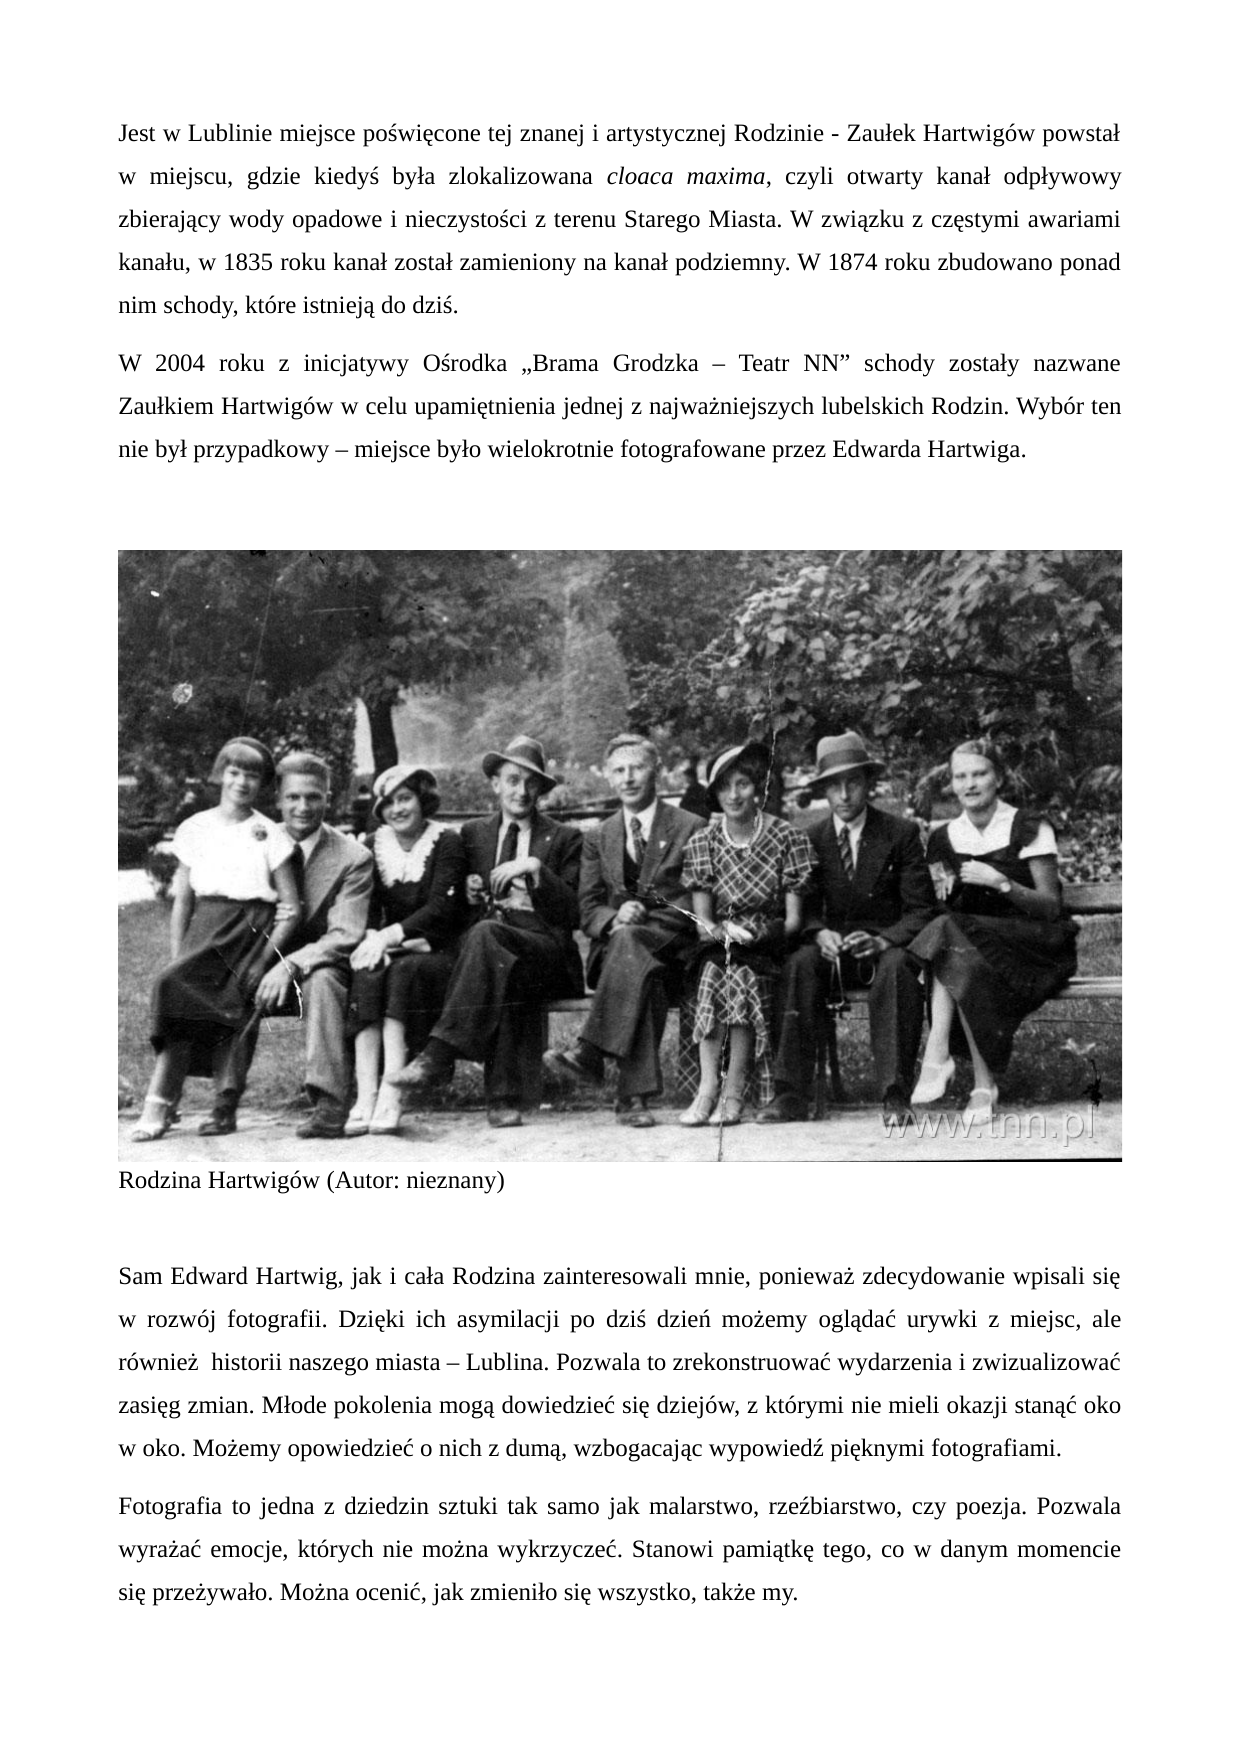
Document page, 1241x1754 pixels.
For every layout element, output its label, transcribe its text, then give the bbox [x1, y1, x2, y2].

text Jest w Lublinie miejsce poświęcone tej znanej i artystycznej Rodzinie - Zaułek Hartwigów powstał w miejscu, gdzie kiedyś była zlokalizowana cloaca maxima, czyli otwarty kanał odpływowy zbierający wody opadowe i nieczystości z terenu Starego Miasta. W związku z częstymi awariami kanału, w 1835 roku kanał został zamieniony na kanał podziemny. W 1874 roku zbudowano ponad nim schody, które istnieją do dziś. [118, 118, 1122, 319]
text Fotografia to jedna z dziedzin sztuki tak samo jak malarstwo, rzeźbiarstwo, czy poezja. Pozwala wyrażać emocje, których nie można wykrzyczeć. Stanowi pamiątkę tego, co w danym momencie się przeżywało. Można ocenić, jak zmieniło się wszystko, także my. [118, 1491, 1122, 1606]
picture [118, 550, 1123, 1162]
text Sam Edward Hartwig, jak i cała Rodzina zainteresowali mnie, ponieważ zdecydowanie wpisali się w rozwój fotografii. Dzięki ich asymilacji po dziś dzień możemy oglądać urywki z miejsc, ale również historii naszego miasta – Lublina. Pozwala to zrekonstruować wydarzenia i zwizualizować zasięg zmian. Młode pokolenia mogą dowiedzieć się dziejów, z którymi nie mieli okazji stanąć oko w oko. Możemy opowiedzieć o nich z dumą, wzbogacając wypowiedź pięknymi fotografiami. [118, 1261, 1122, 1462]
text Rodzina Hartwigów (Autor: nieznany) [118, 1162, 1122, 1194]
text W 2004 roku z inicjatywy Ośrodka „Brama Grodzka – Teatr NN” schody zostały nazwane Zaułkiem Hartwigów w celu upamiętnienia jednej z najważniejszych lubelskich Rodzin. Wybór ten nie był przypadkowy – miejsce było wielokrotnie fotografowane przez Edwarda Hartwiga. [118, 348, 1122, 463]
